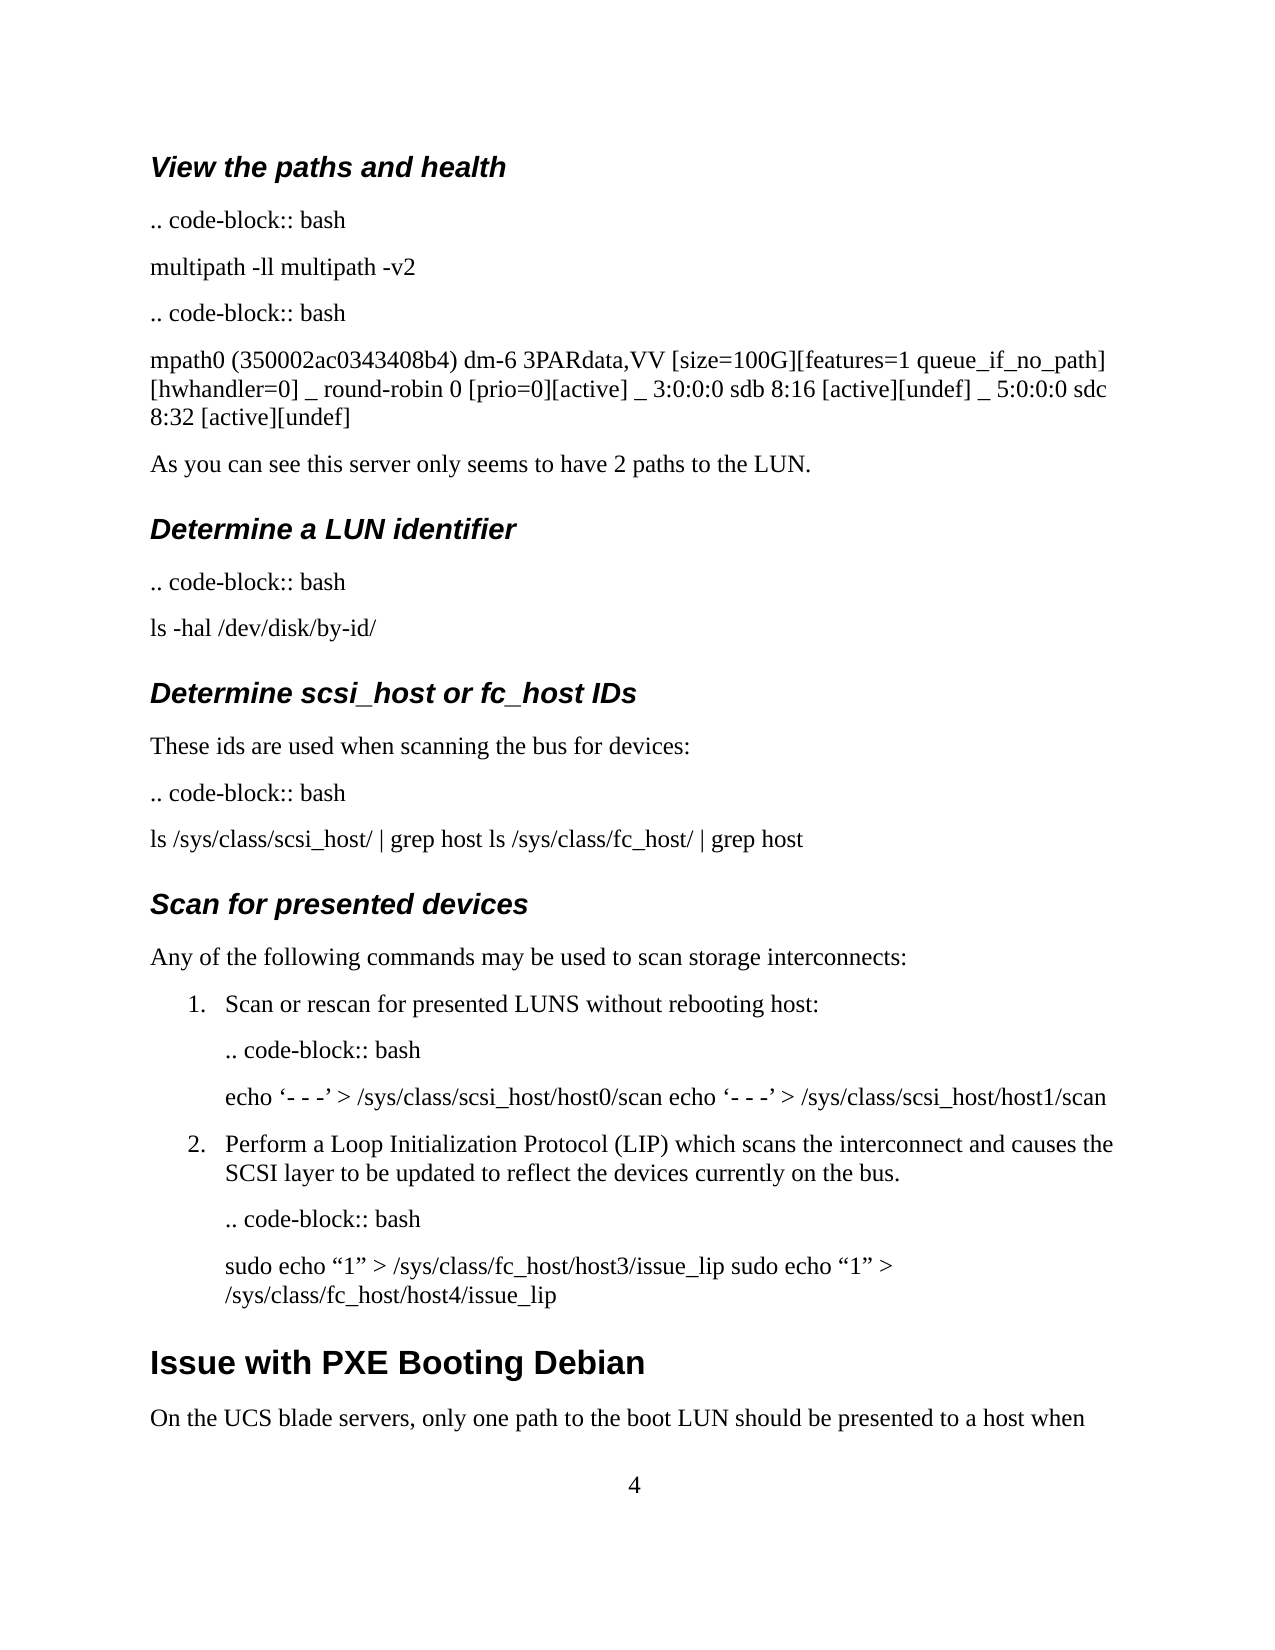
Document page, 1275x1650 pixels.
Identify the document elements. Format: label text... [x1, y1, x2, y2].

subtitle Issue with PXE Booting Debian [150, 1342, 1125, 1381]
list .. code-block:: bash [187, 1204, 1125, 1233]
subtitle Scan for presented devices [150, 887, 1125, 921]
subtitle Determine scsi_host or fc_host IDs [150, 676, 1125, 710]
list .. code-block:: bash [187, 1036, 1125, 1064]
text On the UCS blade servers, only one path to the boot LUN should be presented to a host when [150, 1403, 1125, 1431]
text ls /sys/class/scsi_host/ | grep host ls /sys/class/fc_host/ | grep host [150, 824, 1125, 853]
text .. code-block:: bash [150, 298, 1125, 327]
list Perform a Loop Initialization Protocol (LIP) which scans the interconnect and causes the SCSI layer to be updated to reflect the devices currently on the bus. [187, 1129, 1125, 1186]
subtitle Determine a LUN identifier [150, 512, 1125, 545]
text .. code-block:: bash [150, 778, 1125, 807]
text These ids are used when scanning the bus for devices: [150, 731, 1125, 760]
text Any of the following commands may be used to scan storage interconnects: [150, 942, 1125, 971]
list Scan or rescan for presented LUNS without rebooting host: [187, 989, 1125, 1018]
text mpath0 (350002ac0343408b4) dm-6 3PARdata,VV [size=100G][features=1 queue_if_no_path][hwhandler=0] _ round-robin 0 [prio=0][active] _ 3:0:0:0 sdb 8:16 [active][undef] _ 5:0:0:0 sdc 8:32 [active][undef] [150, 345, 1125, 431]
text .. code-block:: bash [150, 205, 1125, 234]
text ls -hal /dev/disk/by-id/ [150, 613, 1125, 642]
subtitle View the paths and health [150, 150, 1125, 183]
text multipath -ll multipath -v2 [150, 252, 1125, 280]
list sudo echo “1” > /sys/class/fc_host/host3/issue_lip sudo echo “1” > /sys/class/fc_host/host4/issue_lip [187, 1251, 1125, 1308]
list echo ‘- - -’ > /sys/class/scsi_host/host0/scan echo ‘- - -’ > /sys/class/scsi_host/host1/scan [187, 1082, 1125, 1111]
text As you can see this server only seems to have 2 paths to the LUN. [150, 449, 1125, 478]
text .. code-block:: bash [150, 567, 1125, 596]
